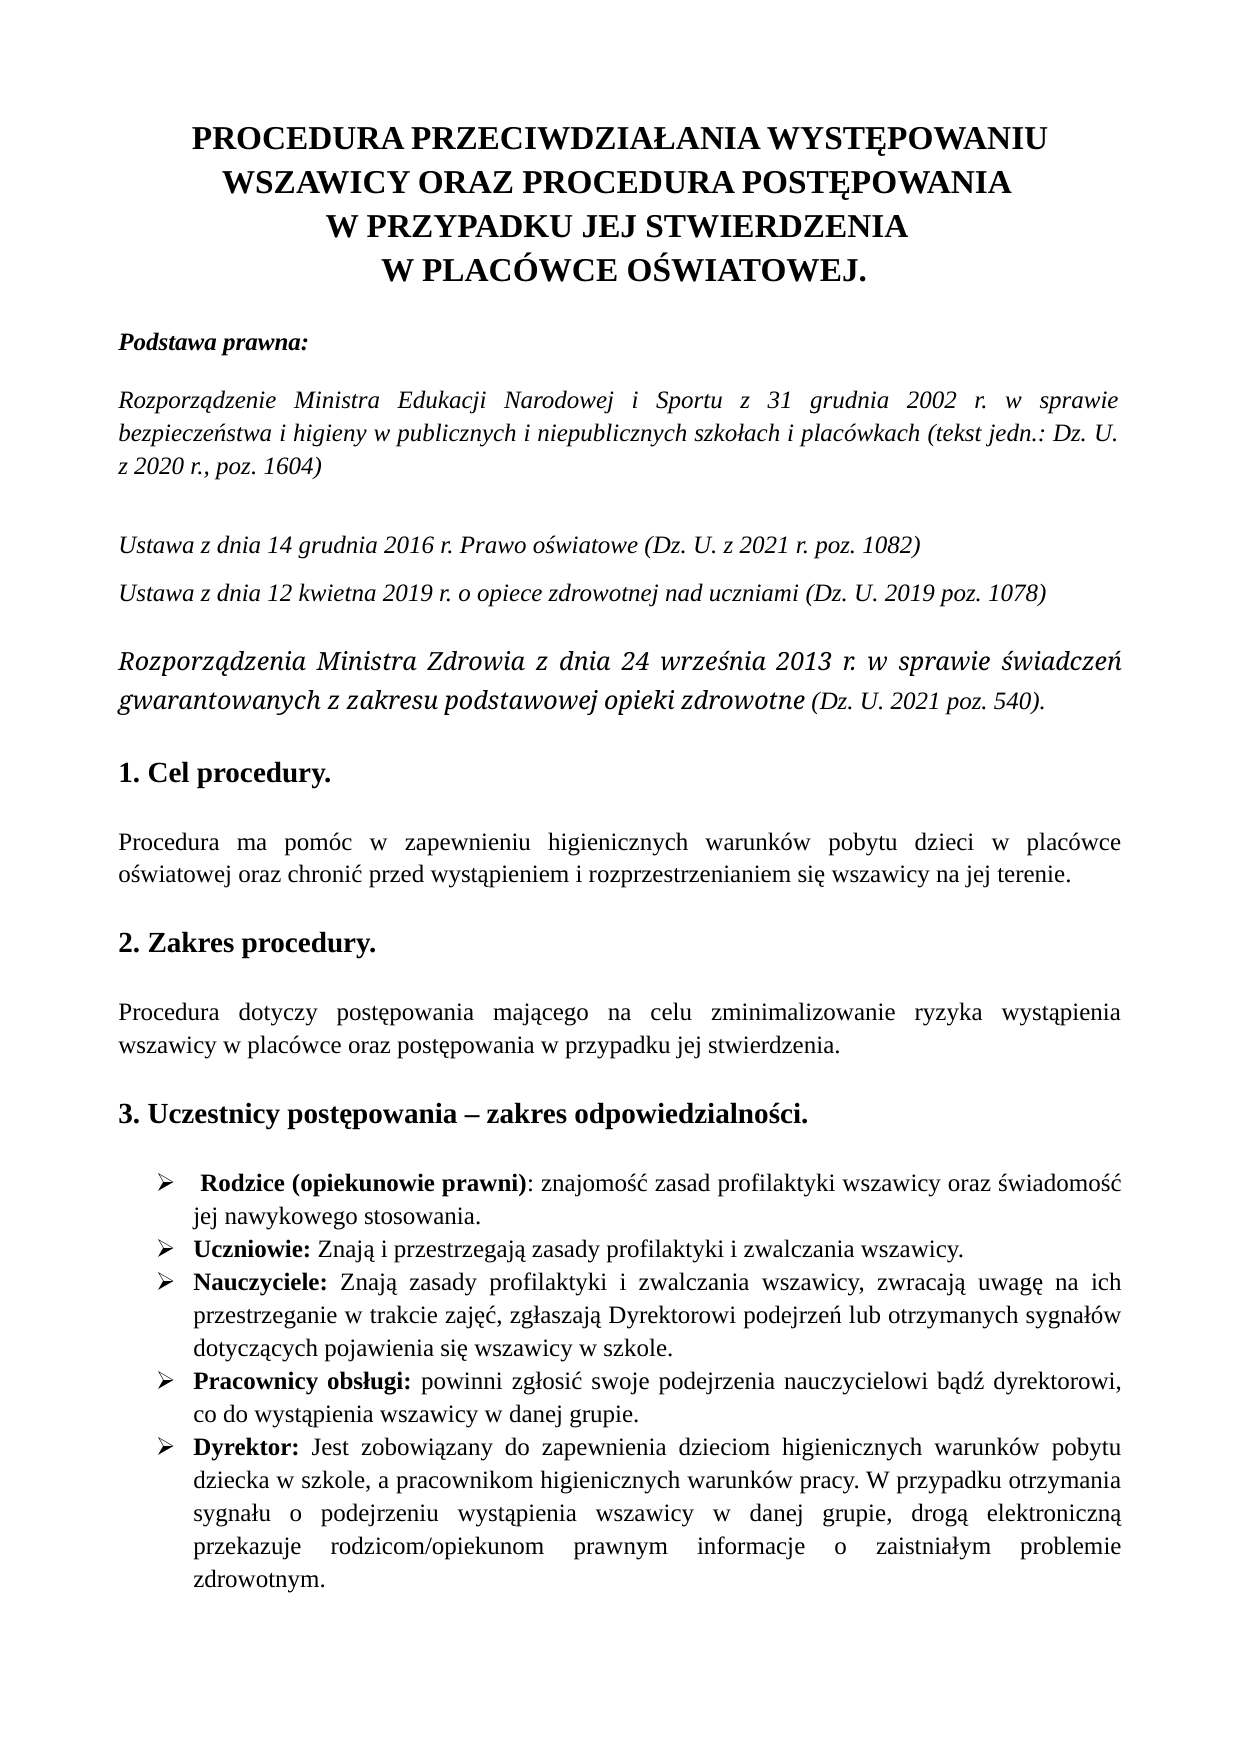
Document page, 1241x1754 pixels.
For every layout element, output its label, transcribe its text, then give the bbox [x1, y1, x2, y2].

text 3. Uczestnicy postępowania – zakres odpowiedzialności. [118, 1096, 1122, 1130]
list Pracownicy obsługi: powinni zgłosić swoje podejrzenia nauczycielowi bądź dyrektorowi, co do wystąpienia wszawicy w danej grupie. [156, 1366, 1122, 1428]
subtitle Rozporządzenie Ministra Edukacji Narodowej i Sportu z 31 grudnia 2002 r. w sprawie bezpieczeństwa i higieny w publicznych i niepublicznych szkołach i placówkach (tekst jedn.: Dz. U. z 2020 r., poz. 1604) [118, 385, 1122, 480]
list Uczniowie: Znają i przestrzegają zasady profilaktyki i zwalczania wszawicy. [156, 1234, 1122, 1263]
text PROCEDURA PRZECIWDZIAŁANIA WYSTĘPOWANIU WSZAWICY ORAZ PROCEDURA POSTĘPOWANIA [118, 118, 1122, 201]
text Procedura ma pomóc w zapewnieniu higienicznych warunków pobytu dzieci w placówce oświatowej oraz chronić przed wystąpieniem i rozprzestrzenianiem się wszawicy na jej terenie. [118, 827, 1122, 888]
list Rodzice (opiekunowie prawni): znajomość zasad profilaktyki wszawicy oraz świadomość jej nawykowego stosowania. [156, 1168, 1122, 1229]
list Nauczyciele: Znają zasady profilaktyki i zwalczania wszawicy, zwracają uwagę na ich przestrzeganie w trakcie zajęć, zgłaszają Dyrektorowi podejrzeń lub otrzymanych sygnałów dotyczących pojawienia się wszawicy w szkole. [156, 1267, 1122, 1362]
text W PLACÓWCE OŚWIATOWEJ. [118, 250, 1122, 289]
text 2. Zakres procedury. [118, 926, 1122, 959]
text 1. Cel procedury. [118, 755, 1122, 788]
text Procedura dotyczy postępowania mającego na celu zminimalizowanie ryzyka wystąpienia wszawicy w placówce oraz postępowania w przypadku jej stwierdzenia. [118, 997, 1122, 1059]
text Podstawa prawna: [118, 327, 1122, 356]
text Rozporządzenia Ministra Zdrowia z dnia 24 września 2013 r. w sprawie świadczeń gwarantowanych z zakresu podstawowej opieki zdrowotne (Dz. U. 2021 poz. 540). [118, 644, 1122, 717]
text Ustawa z dnia 12 kwietna 2019 r. o opiece zdrowotnej nad uczniami (Dz. U. 2019 poz. 1078) [118, 578, 1122, 606]
text Ustawa z dnia 14 grudnia 2016 r. Prawo oświatowe (Dz. U. z 2021 r. poz. 1082) [118, 530, 1122, 559]
text W PRZYPADKU JEJ STWIERDZENIA [118, 206, 1122, 244]
list Dyrektor: Jest zobowiązany do zapewnienia dzieciom higienicznych warunków pobytu dziecka w szkole, a pracownikom higienicznych warunków pracy. W przypadku otrzymania sygnału o podejrzeniu wystąpienia wszawicy w danej grupie, drogą elektroniczną przekazuje rodzicom/opiekunom prawnym informacje o zaistniałym problemie zdrowotnym. [156, 1432, 1122, 1593]
